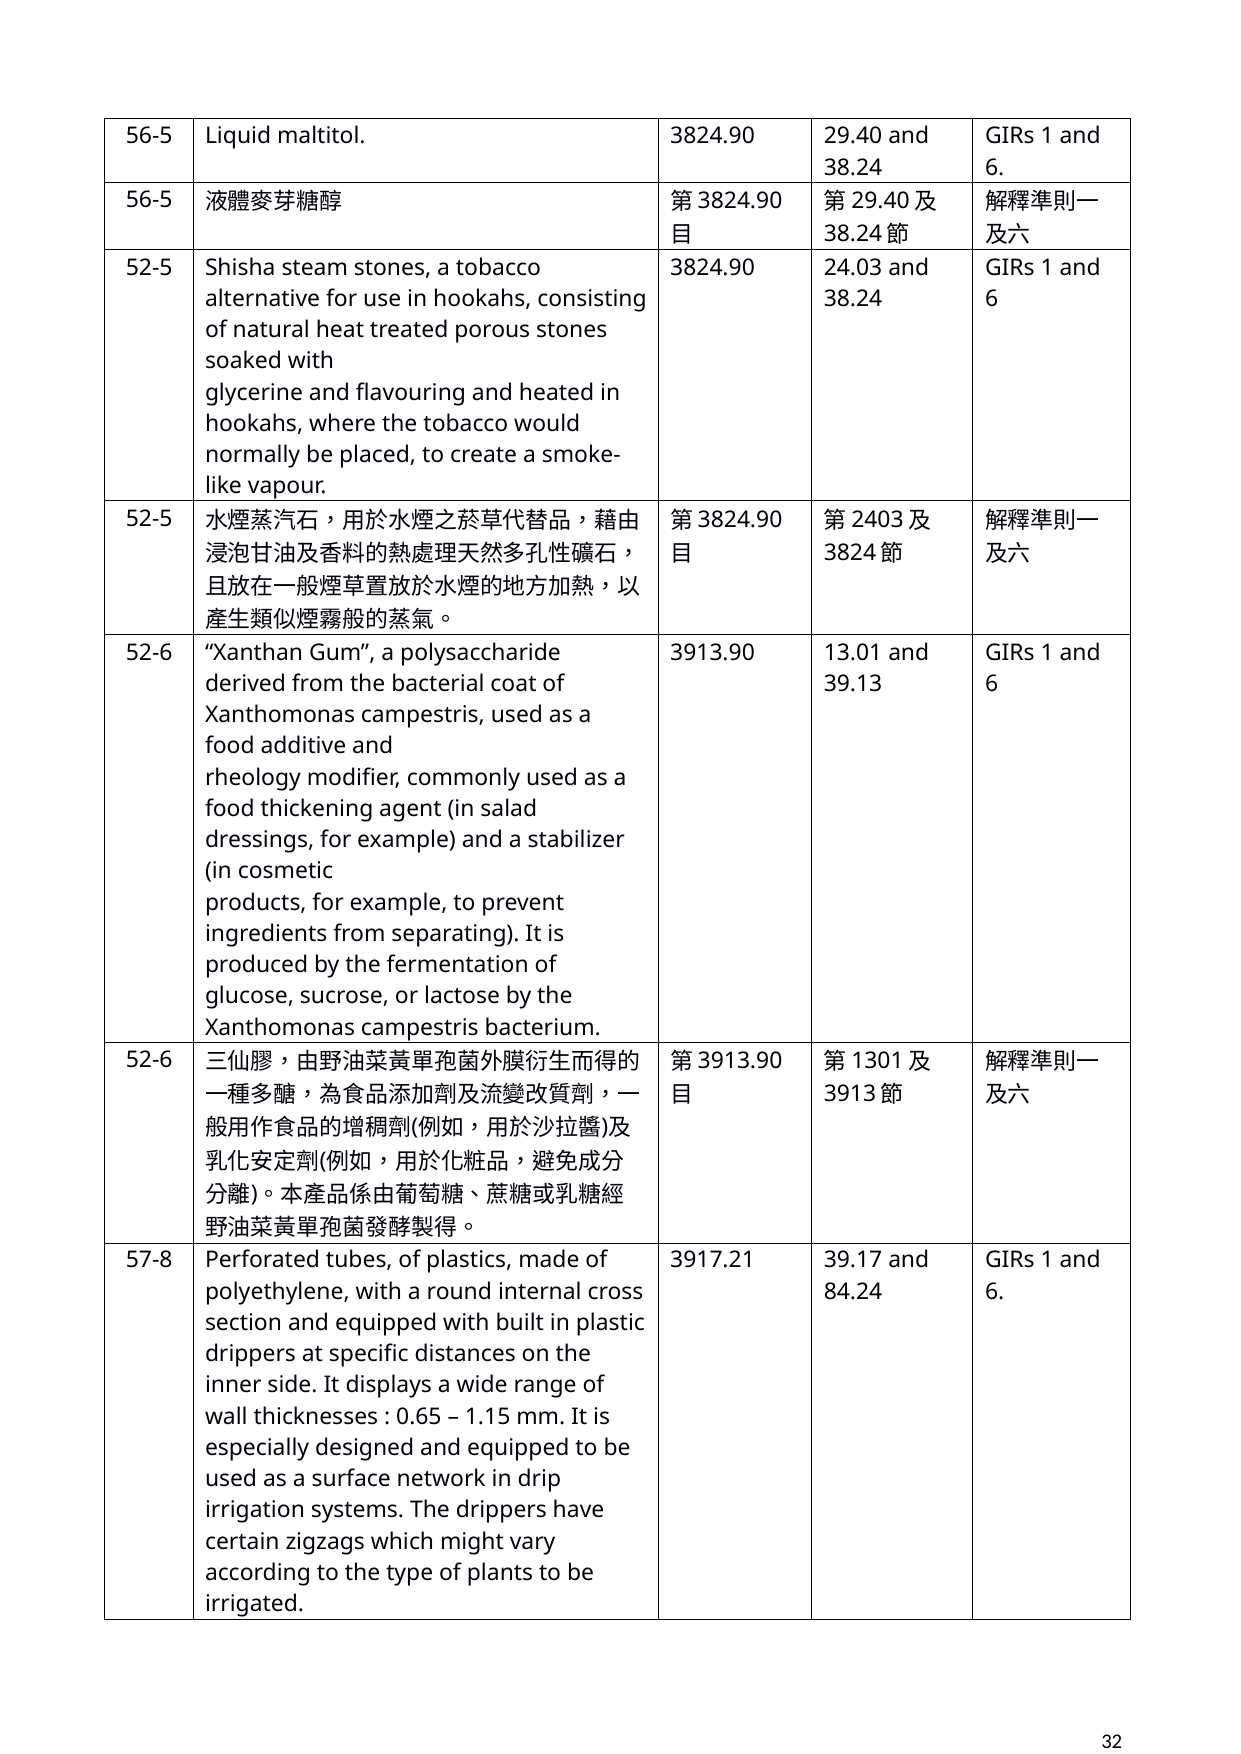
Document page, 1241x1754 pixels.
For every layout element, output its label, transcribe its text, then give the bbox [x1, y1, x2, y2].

table_cell 3824.90 [659, 119, 811, 182]
table_cell GIRs 1 and 6 [973, 635, 1130, 1042]
table_cell 解釋準則一及六 [973, 183, 1130, 249]
table_cell 第3824.90目 [659, 183, 811, 249]
table_cell 52-5 [105, 501, 193, 634]
table_cell 第2403及 3824節 [812, 501, 972, 634]
table_cell Liquid maltitol. [194, 119, 658, 182]
table_cell 13.01 and 39.13 [812, 635, 972, 1042]
table_cell 第1301及 3913節 [812, 1043, 972, 1242]
table_cell 56-5 [105, 119, 193, 182]
table_cell 解釋準則一及六 [973, 1043, 1130, 1242]
table_cell 57-8 [105, 1244, 193, 1618]
table_cell 52-5 [105, 250, 193, 500]
table_cell 第3913.90目 [659, 1043, 811, 1242]
table_cell “Xanthan Gum”, a polysaccharide derived from the bacterial coat of Xanthomonas campestris, used as a food additive and rheology modifier, commonly used as a food thickening agent (in salad dressings, for example) and a stabilizer (in cosmetic products, for example, to prevent ingredients from separating). It is produced by the fermentation of glucose, sucrose, or lactose by the Xanthomonas campestris bacterium. [194, 635, 658, 1042]
table_cell 3913.90 [659, 635, 811, 1042]
table_cell 水煙蒸汽石，用於水煙之菸草代替品，藉由浸泡甘油及香料的熱處理天然多孔性礦石，且放在一般煙草置放於水煙的地方加熱，以產生類似煙霧般的蒸氣。 [194, 501, 658, 634]
table_cell GIRs 1 and 6. [973, 1244, 1130, 1618]
table_cell 三仙膠，由野油菜黃單孢菌外膜衍生而得的一種多醣，為食品添加劑及流變改質劑，一般用作食品的增稠劑(例如，用於沙拉醬)及乳化安定劑(例如，用於化粧品，避免成分分離)。本產品係由葡萄糖、蔗糖或乳糖經野油菜黃單孢菌發酵製得。 [194, 1043, 658, 1242]
table_cell 第3824.90目 [659, 501, 811, 634]
table_cell 第29.40及 38.24節 [812, 183, 972, 249]
table_cell 24.03 and 38.24 [812, 250, 972, 500]
table_cell 39.17 and 84.24 [812, 1244, 972, 1618]
table_cell GIRs 1 and 6. [973, 119, 1130, 182]
table_cell 29.40 and 38.24 [812, 119, 972, 182]
table_cell 52-6 [105, 1043, 193, 1242]
table_cell GIRs 1 and 6 [973, 250, 1130, 500]
table_cell 解釋準則一及六 [973, 501, 1130, 634]
table_cell 56-5 [105, 183, 193, 249]
table_cell 液體麥芽糖醇 [194, 183, 658, 249]
table_cell 3917.21 [659, 1244, 811, 1618]
table_cell Shisha steam stones, a tobacco alternative for use in hookahs, consisting of natural heat treated porous stones soaked with glycerine and flavouring and heated in hookahs, where the tobacco would normally be placed, to create a smoke-like vapour. [194, 250, 658, 500]
table_cell 52-6 [105, 635, 193, 1042]
table_cell Perforated tubes, of plastics, made of polyethylene, with a round internal cross section and equipped with built in plastic drippers at specific distances on the inner side. It displays a wide range of wall thicknesses : 0.65 – 1.15 mm. It is especially designed and equipped to be used as a surface network in drip irrigation systems. The drippers have certain zigzags which might vary according to the type of plants to be irrigated. [194, 1244, 658, 1618]
table_cell 3824.90 [659, 250, 811, 500]
